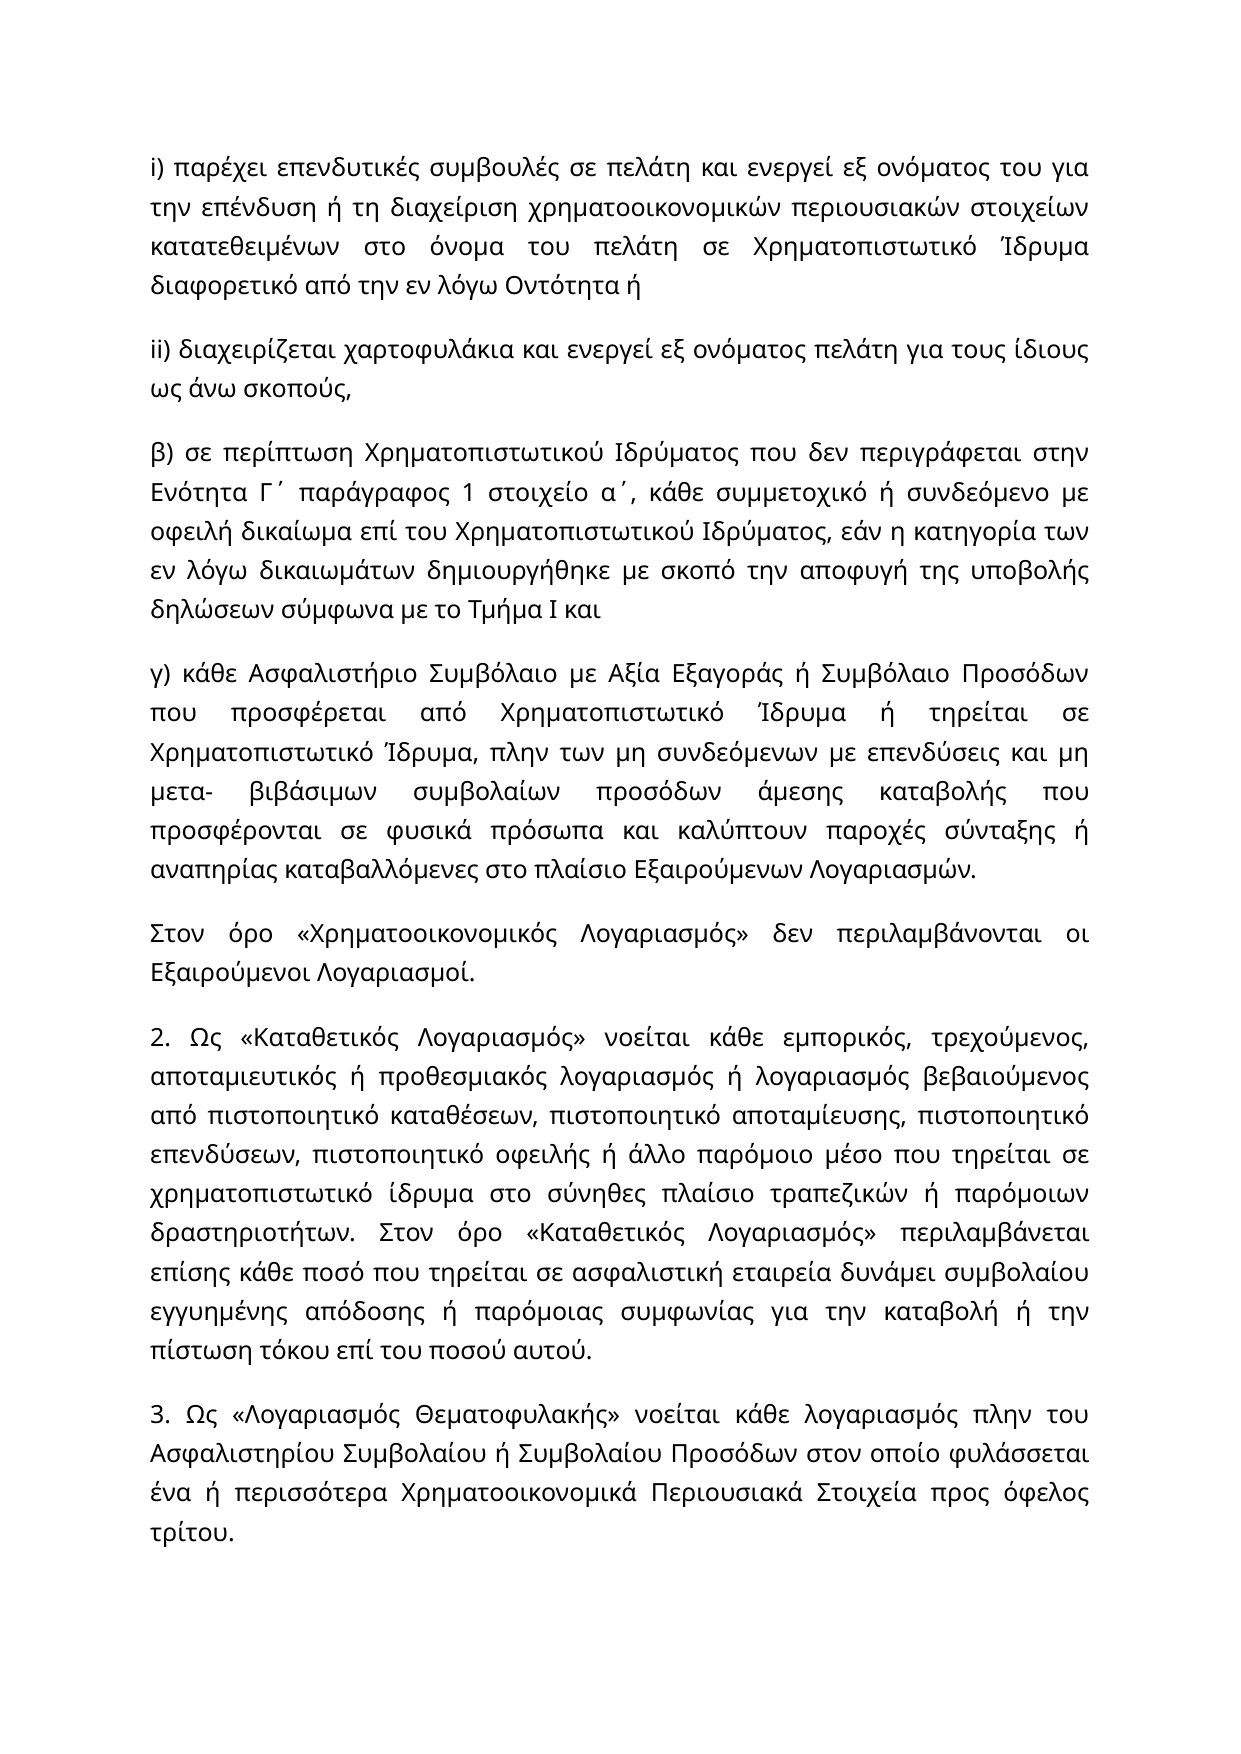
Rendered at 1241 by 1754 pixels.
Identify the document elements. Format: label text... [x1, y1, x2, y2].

text β) σε περίπτωση Χρηματοπιστωτικού Ιδρύματος που δεν περιγράφεται στην Ενότητα Γ΄ παράγραφος 1 στοιχείο α΄, κάθε συμμετοχικό ή συνδεόμενο με οφειλή δικαίωμα επί του Χρηματοπιστωτικού Ιδρύματος, εάν η κατηγορία των εν λόγω δικαιωμάτων δημιουργήθηκε με σκοπό την αποφυγή της υποβολής δηλώσεων σύμφωνα με το Τμήμα Ι και [150, 435, 1090, 626]
text 2. Ως «Καταθετικός Λογαριασμός» νοείται κάθε εμπορικός, τρεχούμενος, αποταμιευτικός ή προθεσμιακός λογαριασμός ή λογαριασμός βεβαιούμενος από πιστοποιητικό καταθέσεων, πιστοποιητικό αποταμίευσης, πιστοποιητικό επενδύσεων, πιστοποιητικό οφειλής ή άλλο παρόμοιο μέσο που τηρείται σε χρηματοπιστωτικό ίδρυμα στο σύνηθες πλαίσιο τραπεζικών ή παρόμοιων δραστηριοτήτων. Στον όρο «Καταθετικός Λογαριασμός» περιλαμβάνεται επίσης κάθε ποσό που τηρείται σε ασφαλιστική εταιρεία δυνάμει συμβολαίου εγγυημένης απόδοσης ή παρόμοιας συμφωνίας για την καταβολή ή την πίστωση τόκου επί του ποσού αυτού. [150, 1019, 1090, 1367]
text γ) κάθε Ασφαλιστήριο Συμβόλαιο με Αξία Εξαγοράς ή Συμβόλαιο Προσόδων που προσφέρεται από Χρηματοπιστωτικό Ίδρυμα ή τηρείται σε Χρηματοπιστωτικό Ίδρυμα, πλην των μη συνδεόμενων με επενδύσεις και μη μετα- βιβάσιμων συμβολαίων προσόδων άμεσης καταβολής που προσφέρονται σε φυσικά πρόσωπα και καλύπτουν παροχές σύνταξης ή αναπηρίας καταβαλλόμενες στο πλαίσιο Εξαιρούμενων Λογαριασμών. [150, 656, 1090, 886]
text i) παρέχει επενδυτικές συμβουλές σε πελάτη και ενεργεί εξ ονόματος του για την επένδυση ή τη διαχείριση χρηματοοικονομικών περιουσιακών στοιχείων κατατεθειμένων στο όνομα του πελάτη σε Χρηματοπιστωτικό Ίδρυμα διαφορετικό από την εν λόγω Οντότητα ή [150, 150, 1090, 302]
text 3. Ως «Λογαριασμός Θεματοφυλακής» νοείται κάθε λογαριασμός πλην του Ασφαλιστηρίου Συμβολαίου ή Συμβολαίου Προσόδων στον οποίο φυλάσσεται ένα ή περισσότερα Χρηματοοικονομικά Περιουσιακά Στοιχεία προς όφελος τρίτου. [150, 1397, 1090, 1548]
text Στον όρο «Χρηματοοικονομικός Λογαριασμός» δεν περιλαμβάνονται οι Εξαιρούμενοι Λογαριασμοί. [150, 916, 1090, 989]
text ii) διαχειρίζεται χαρτοφυλάκια και ενεργεί εξ ονόματος πελάτη για τους ίδιους ως άνω σκοπούς, [150, 332, 1090, 405]
